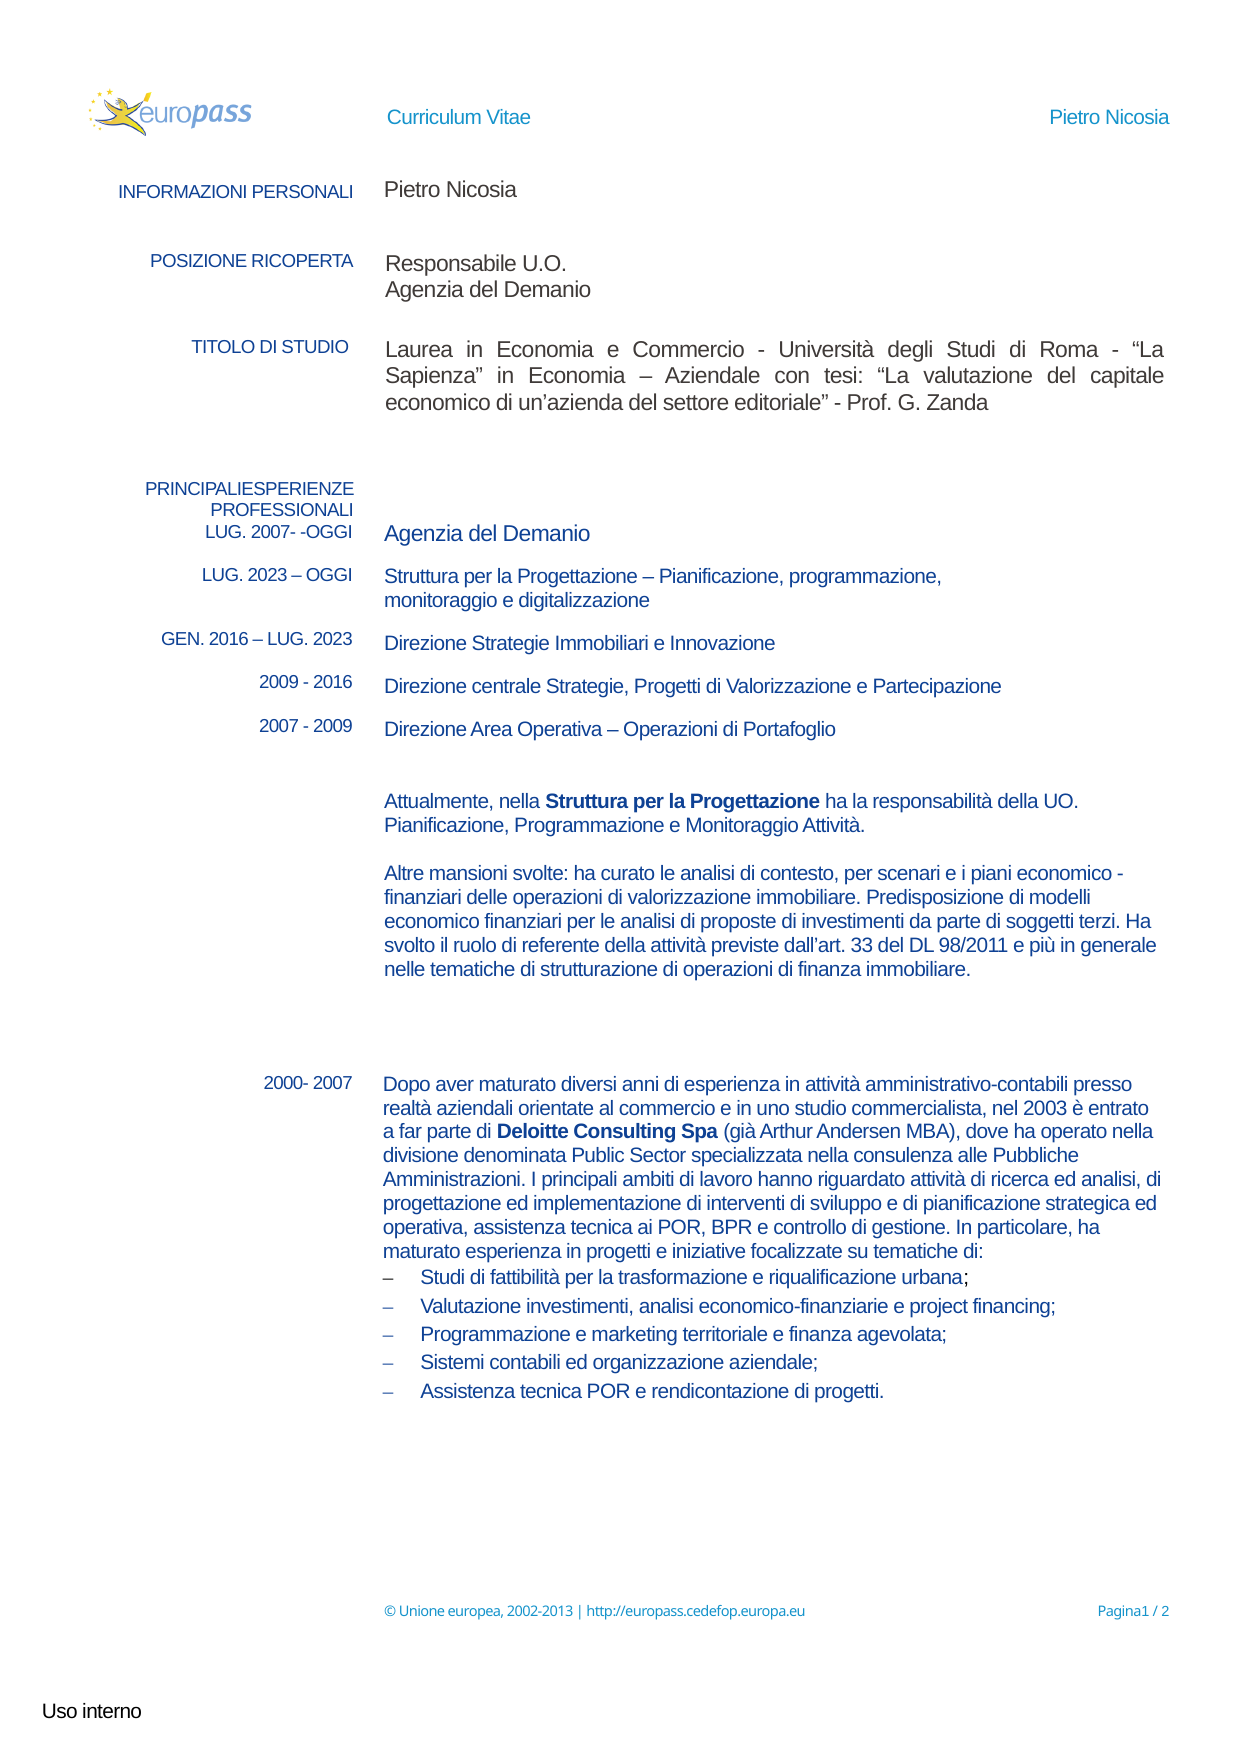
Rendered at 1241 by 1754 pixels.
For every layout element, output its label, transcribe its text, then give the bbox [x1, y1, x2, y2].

table_cell [89, 207, 1169, 230]
table_cell principaliESPERIENZe PROFESSIONALi [89, 477, 384, 520]
table_header [1172, 1071, 1240, 1457]
table_header [1172, 520, 1240, 563]
table_header Dopo aver maturato diversi anni di esperienza in attività amministrativo-contabili presso realtà aziendali orientate al commercio e in uno studio commercialista, nel 2003 è entrato a far parte di Deloitte Consulting Spa (già Arthur Andersen MBA), dove ha operato nella divisione denominata Public Sector specializzata nella consulenza alle Pubbliche Amministrazioni. I principali ambiti di lavoro hanno riguardato attività di ricerca ed analisi, di progettazione ed implementazione di interventi di sviluppo e di pianificazione strategica ed operativa, assistenza tecnica ai POR, BPR e controllo di gestione. In particolare, ha maturato esperienza in progetti e iniziative focalizzate su tematiche di: Studi di fattibilità per la trasformazione e riqualificazione urbana; Valutazione investimenti, analisi economico-finanziarie e project financing; Programmazione e marketing territoriale e finanza agevolata; Sistemi contabili ed organizzazione aziendale; Assistenza tecnica POR e rendicontazione di progetti. [383, 1071, 1162, 1457]
table_header Pietro Nicosia [384, 171, 1169, 207]
table_header [1168, 520, 1172, 563]
table_header POSIZIONE RICOPERTA [89, 250, 384, 336]
table_cell TITOLO DI STUDIO [89, 336, 384, 477]
table_header INFORMAZIONI PERSONALI [89, 171, 384, 207]
table_cell Laurea in Economia e Commercio - Università degli Studi di Roma - “La Sapienza” in Economia – Aziendale con tesi: “La valutazione del capitale economico di un’azienda del settore editoriale” - Prof. G. Zanda [384, 336, 1166, 477]
table_header 2000- 2007 [89, 1071, 383, 1457]
table_header [1166, 250, 1240, 336]
table_header Responsabile U.O. Agenzia del Demanio [384, 250, 1166, 336]
table_cell [1166, 336, 1240, 477]
table_cell [384, 477, 388, 520]
table_header [1164, 520, 1168, 563]
table_cell Struttura per la Progettazione – Pianificazione, programmazione, monitoraggio e digitalizzazione Direzione Strategie Immobiliari e Innovazione Direzione centrale Strategie, Progetti di Valorizzazione e Partecipazione Direzione Area Operativa – Operazioni di Portafoglio Attualmente, nella Struttura per la Progettazione ha la responsabilità della UO. Pianificazione, Programmazione e Monitoraggio Attività. Altre mansioni svolte: ha curato le analisi di contesto, per scenari e i piani economico -finanziari delle operazioni di valorizzazione immobiliare. Predisposizione di modelli economico finanziari per le analisi di proposte di investimenti da parte di soggetti terzi. Ha svolto il ruolo di referente della attività previste dall’art. 33 del DL 98/2011 e più in generale nelle tematiche di strutturazione di operazioni di finanza immobiliare. [383, 564, 1168, 1052]
table_cell [1168, 564, 1240, 1052]
table_header Agenzia del Demanio [383, 520, 1163, 563]
table_cell [388, 477, 1240, 520]
table_cell lug. 2023 – oggi gen. 2016 – lug. 2023 2009 - 2016 2007 - 2009 [89, 564, 383, 1052]
table_header Lug. 2007- -Oggi [89, 520, 383, 563]
table_header [1163, 1071, 1172, 1457]
